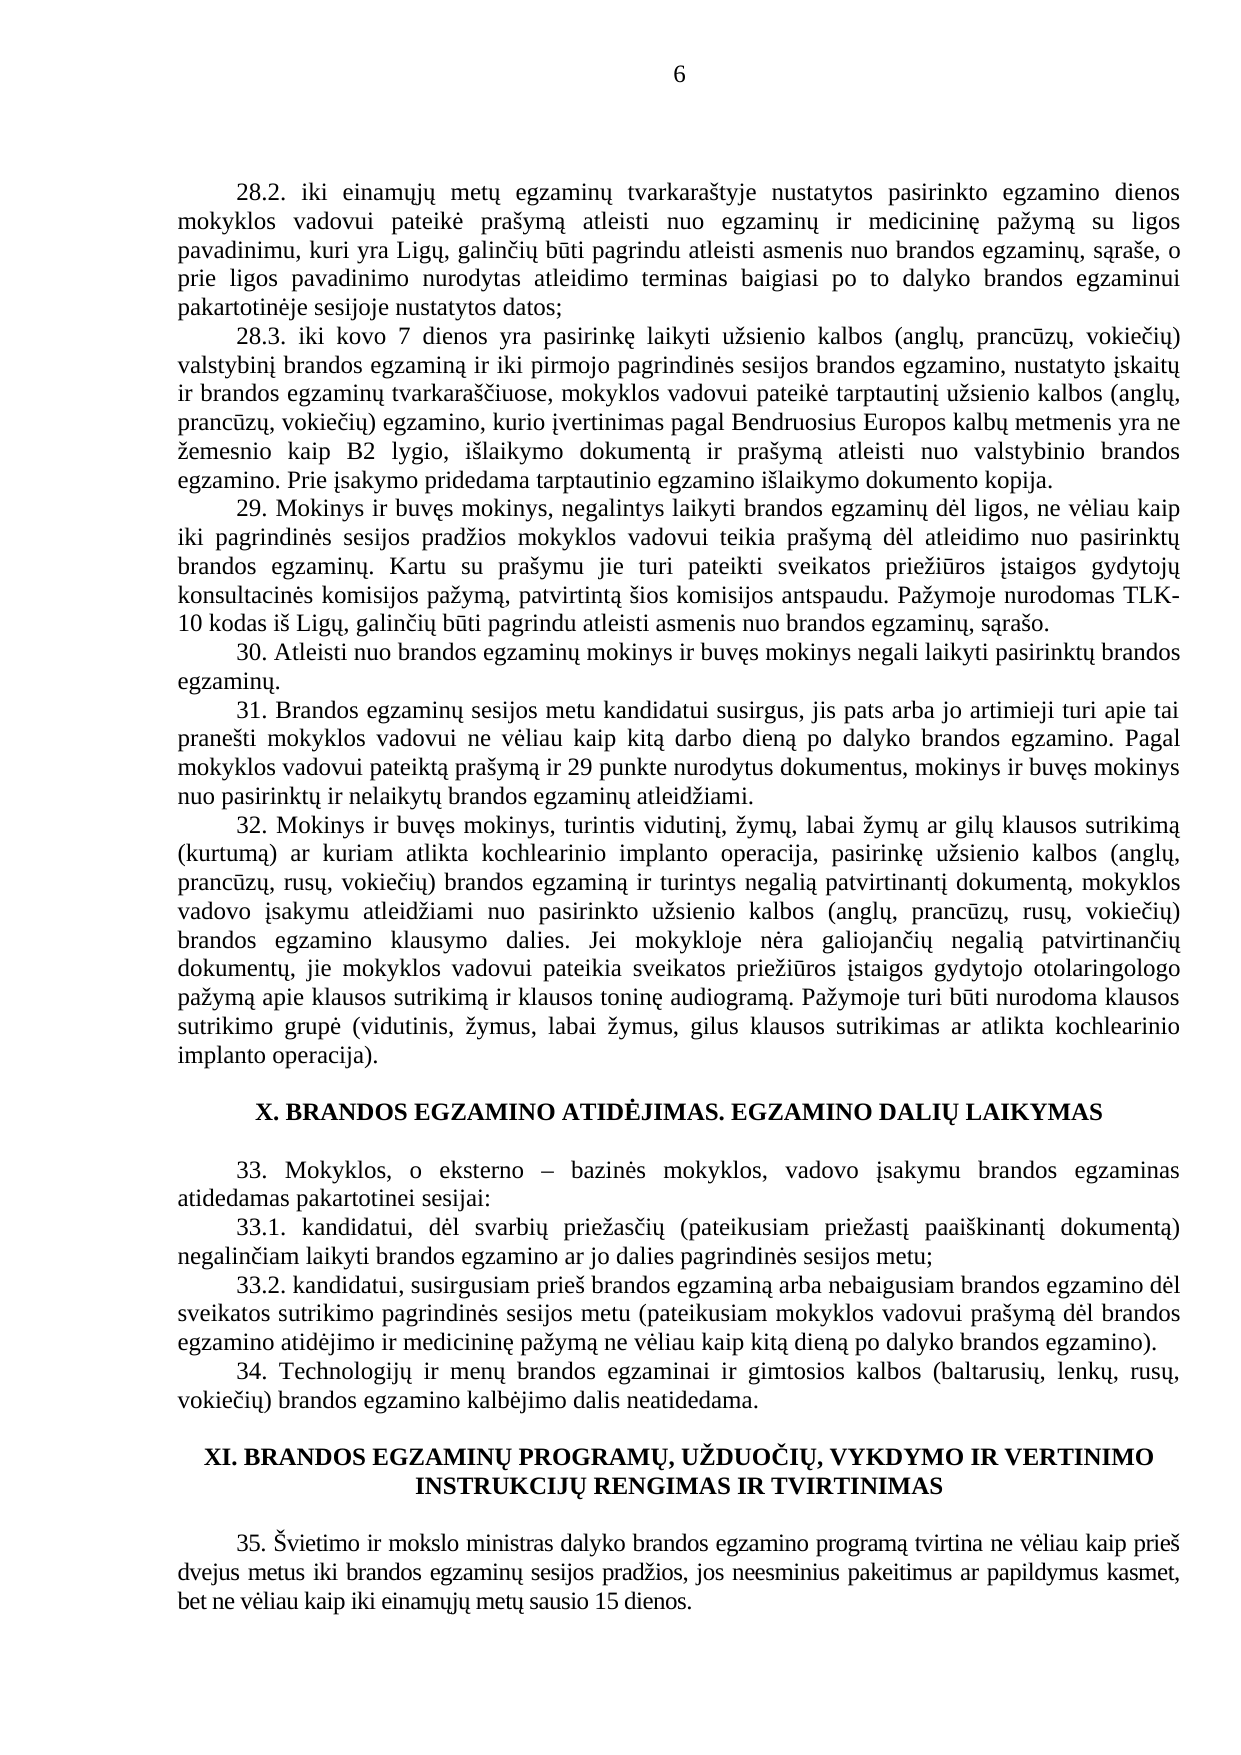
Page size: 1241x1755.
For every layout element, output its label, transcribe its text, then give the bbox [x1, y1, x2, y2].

text 33. Mokyklos, o eksterno – bazinės mokyklos, vadovo įsakymu brandos egzaminas atidedamas pakartotinei sesijai: [177, 1155, 1181, 1212]
text 28.2. iki einamųjų metų egzaminų tvarkaraštyje nustatytos pasirinkto egzamino dienos mokyklos vadovui pateikė prašymą atleisti nuo egzaminų ir medicininę pažymą su ligos pavadinimu, kuri yra Ligų, galinčių būti pagrindu atleisti asmenis nuo brandos egzaminų, sąraše, o prie ligos pavadinimo nurodytas atleidimo terminas baigiasi po to dalyko brandos egzaminui pakartotinėje sesijoje nustatytos datos; [177, 177, 1181, 321]
text 32. Mokinys ir buvęs mokinys, turintis vidutinį, žymų, labai žymų ar gilų klausos sutrikimą (kurtumą) ar kuriam atlikta kochlearinio implanto operacija, pasirinkę užsienio kalbos (anglų, prancūzų, rusų, vokiečių) brandos egzaminą ir turintys negalią patvirtinantį dokumentą, mokyklos vadovo įsakymu atleidžiami nuo pasirinkto užsienio kalbos (anglų, prancūzų, rusų, vokiečių) brandos egzamino klausymo dalies. Jei mokykloje nėra galiojančių negalią patvirtinančių dokumentų, jie mokyklos vadovui pateikia sveikatos priežiūros įstaigos gydytojo otolaringologo pažymą apie klausos sutrikimą ir klausos toninę audiogramą. Pažymoje turi būti nurodoma klausos sutrikimo grupė (vidutinis, žymus, labai žymus, gilus klausos sutrikimas ar atlikta kochlearinio implanto operacija). [177, 810, 1181, 1068]
text 30. Atleisti nuo brandos egzaminų mokinys ir buvęs mokinys negali laikyti pasirinktų brandos egzaminų. [177, 637, 1181, 695]
text 34. Technologijų ir menų brandos egzaminai ir gimtosios kalbos (baltarusių, lenkų, rusų, vokiečių) brandos egzamino kalbėjimo dalis neatidedama. [177, 1356, 1181, 1413]
text 31. Brandos egzaminų sesijos metu kandidatui susirgus, jis pats arba jo artimieji turi apie tai pranešti mokyklos vadovui ne vėliau kaip kitą darbo dieną po dalyko brandos egzamino. Pagal mokyklos vadovui pateiktą prašymą ir 29 punkte nurodytus dokumentus, mokinys ir buvęs mokinys nuo pasirinktų ir nelaikytų brandos egzaminų atleidžiami. [177, 695, 1181, 810]
text 33.1. kandidatui, dėl svarbių priežasčių (pateikusiam priežastį paaiškinantį dokumentą) negalinčiam laikyti brandos egzamino ar jo dalies pagrindinės sesijos metu; [177, 1212, 1181, 1270]
text X. BRANDOS EGZAMINO ATIDĖJIMAS. EGZAMINO DALIŲ LAIKYMAS [177, 1097, 1181, 1126]
text 33.2. kandidatui, susirgusiam prieš brandos egzaminą arba nebaigusiam brandos egzamino dėl sveikatos sutrikimo pagrindinės sesijos metu (pateikusiam mokyklos vadovui prašymą dėl brandos egzamino atidėjimo ir medicininę pažymą ne vėliau kaip kitą dieną po dalyko brandos egzamino). [177, 1270, 1181, 1356]
text XI. BRANDOS EGZAMINŲ PROGRAMŲ, UŽDUOČIŲ, VYKDYMO IR VERTINIMO INSTRUKCIJŲ RENGIMAS IR TVIRTINIMAS [177, 1442, 1181, 1500]
text 29. Mokinys ir buvęs mokinys, negalintys laikyti brandos egzaminų dėl ligos, ne vėliau kaip iki pagrindinės sesijos pradžios mokyklos vadovui teikia prašymą dėl atleidimo nuo pasirinktų brandos egzaminų. Kartu su prašymu jie turi pateikti sveikatos priežiūros įstaigos gydytojų konsultacinės komisijos pažymą, patvirtintą šios komisijos antspaudu. Pažymoje nurodomas TLK-10 kodas iš Ligų, galinčių būti pagrindu atleisti asmenis nuo brandos egzaminų, sąrašo. [177, 493, 1181, 637]
text 28.3. iki kovo 7 dienos yra pasirinkę laikyti užsienio kalbos (anglų, prancūzų, vokiečių) valstybinį brandos egzaminą ir iki pirmojo pagrindinės sesijos brandos egzamino, nustatyto įskaitų ir brandos egzaminų tvarkaraščiuose, mokyklos vadovui pateikė tarptautinį užsienio kalbos (anglų, prancūzų, vokiečių) egzamino, kurio įvertinimas pagal Bendruosius Europos kalbų metmenis yra ne žemesnio kaip B2 lygio, išlaikymo dokumentą ir prašymą atleisti nuo valstybinio brandos egzamino. Prie įsakymo pridedama tarptautinio egzamino išlaikymo dokumento kopija. [177, 321, 1181, 493]
text 35. Švietimo ir mokslo ministras dalyko brandos egzamino programą tvirtina ne vėliau kaip prieš dvejus metus iki brandos egzaminų sesijos pradžios, jos neesminius pakeitimus ar papildymus kasmet, bet ne vėliau kaip iki einamųjų metų sausio 15 dienos. [177, 1528, 1181, 1615]
